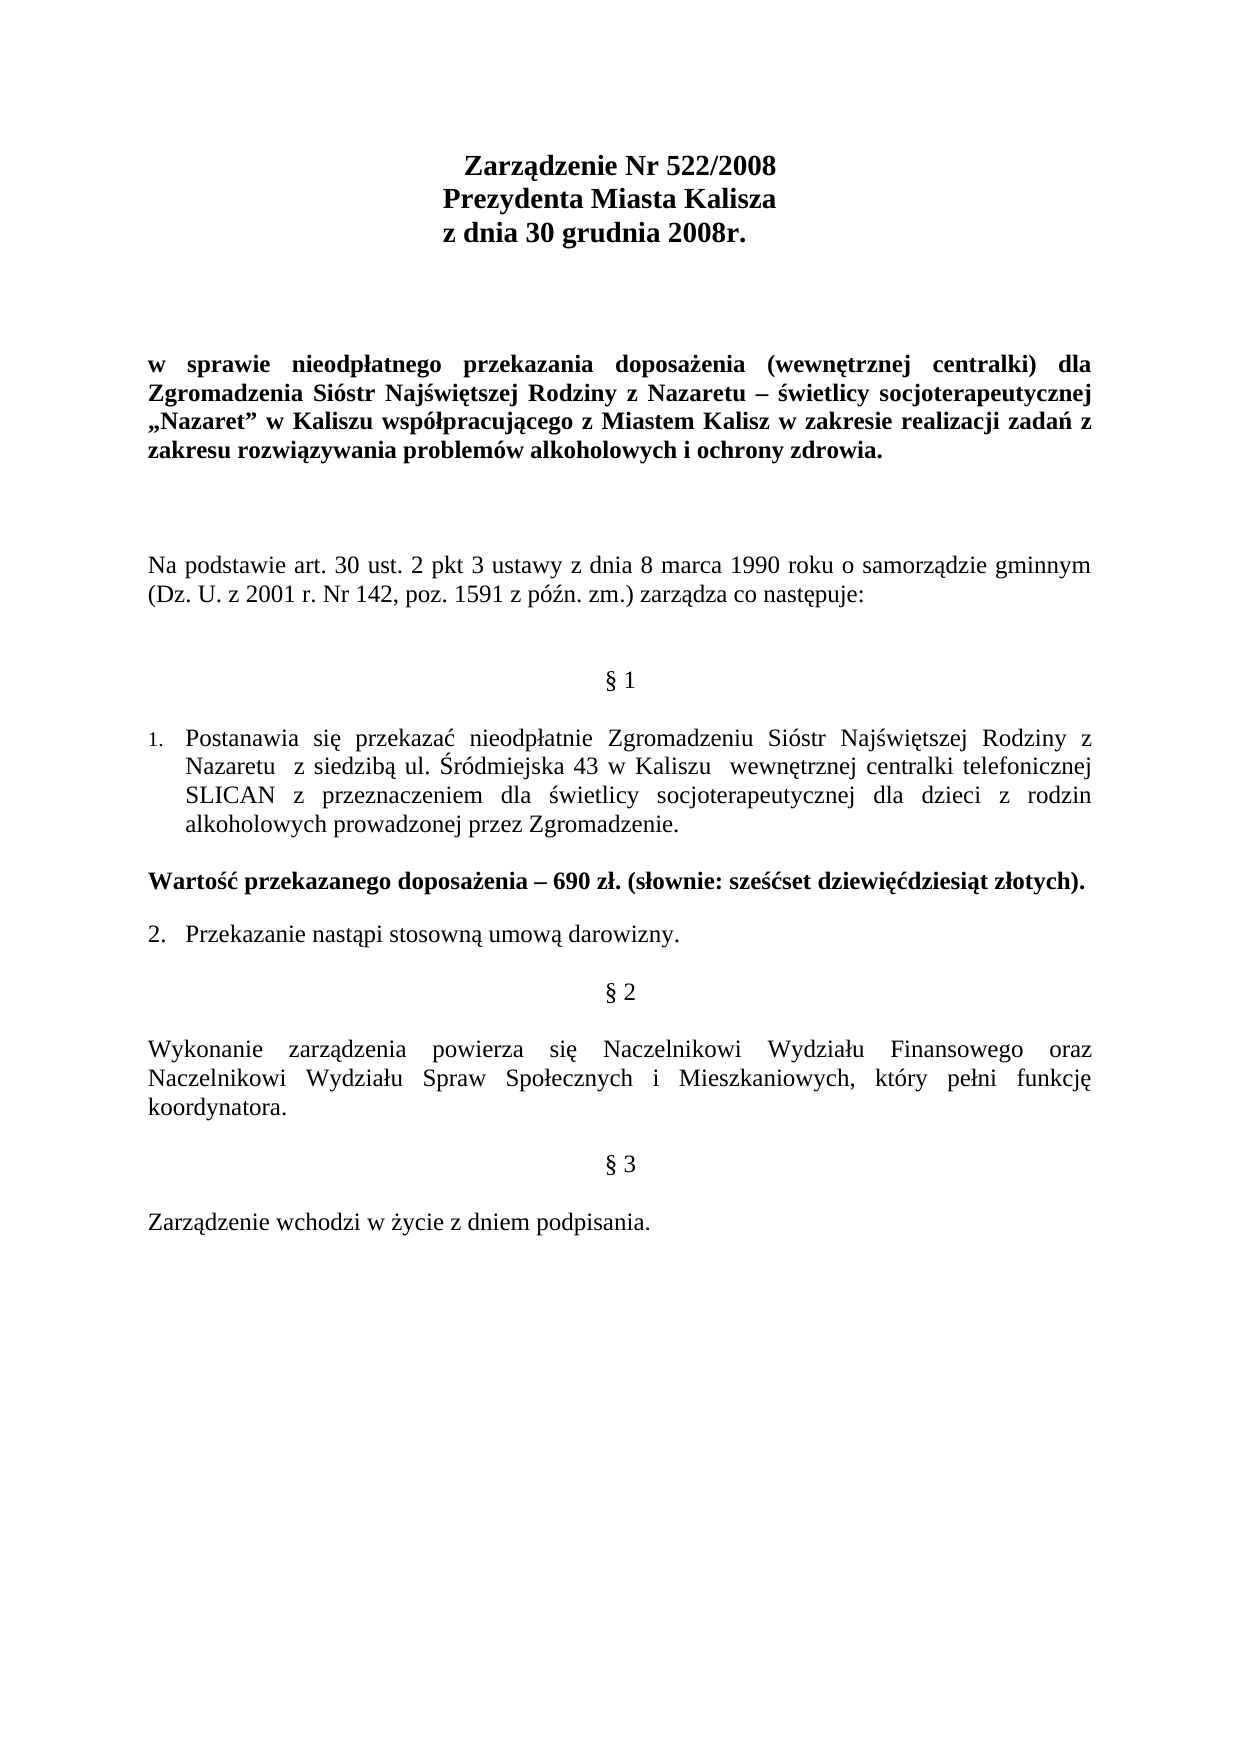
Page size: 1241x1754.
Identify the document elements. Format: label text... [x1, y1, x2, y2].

subtitle Zarządzenie Nr 522/2008 [148, 148, 1092, 181]
subtitle Wartość przekazanego doposażenia – 690 zł. (słownie: sześćset dziewięćdziesiąt złotych). [148, 866, 1092, 895]
text § 1 [148, 665, 1092, 694]
text § 2 [148, 977, 1092, 1005]
list Przekazanie nastąpi stosowną umową darowizny. [148, 919, 1092, 948]
text z dnia 30 grudnia 2008r. [369, 215, 1092, 248]
text Wykonanie zarządzenia powierza się Naczelnikowi Wydziału Finansowego oraz Naczelnikowi Wydziału Spraw Społecznych i Mieszkaniowych, który pełni funkcję koordynatora. [148, 1034, 1092, 1120]
list Postanawia się przekazać nieodpłatnie Zgromadzeniu Sióstr Najświętszej Rodziny z Nazaretu z siedzibą ul. Śródmiejska 43 w Kaliszu wewnętrznej centralki telefonicznej SLICAN z przeznaczeniem dla świetlicy socjoterapeutycznej dla dzieci z rodzin alkoholowych prowadzonej przez Zgromadzenie. [148, 723, 1092, 838]
text w sprawie nieodpłatnego przekazania doposażenia (wewnętrznej centralki) dla Zgromadzenia Sióstr Najświętszej Rodziny z Nazaretu – świetlicy socjoterapeutycznej „Nazaret” w Kaliszu współpracującego z Miastem Kalisz w zakresie realizacji zadań z zakresu rozwiązywania problemów alkoholowych i ochrony zdrowia. [148, 349, 1092, 464]
text Zarządzenie wchodzi w życie z dniem podpisania. [148, 1207, 1092, 1235]
subtitle Prezydenta Miasta Kalisza [369, 181, 1092, 215]
text § 3 [148, 1149, 1092, 1178]
text Na podstawie art. 30 ust. 2 pkt 3 ustawy z dnia 8 marca 1990 roku o samorządzie gminnym (Dz. U. z 2001 r. Nr 142, poz. 1591 z późn. zm.) zarządza co następuje: [148, 550, 1092, 608]
